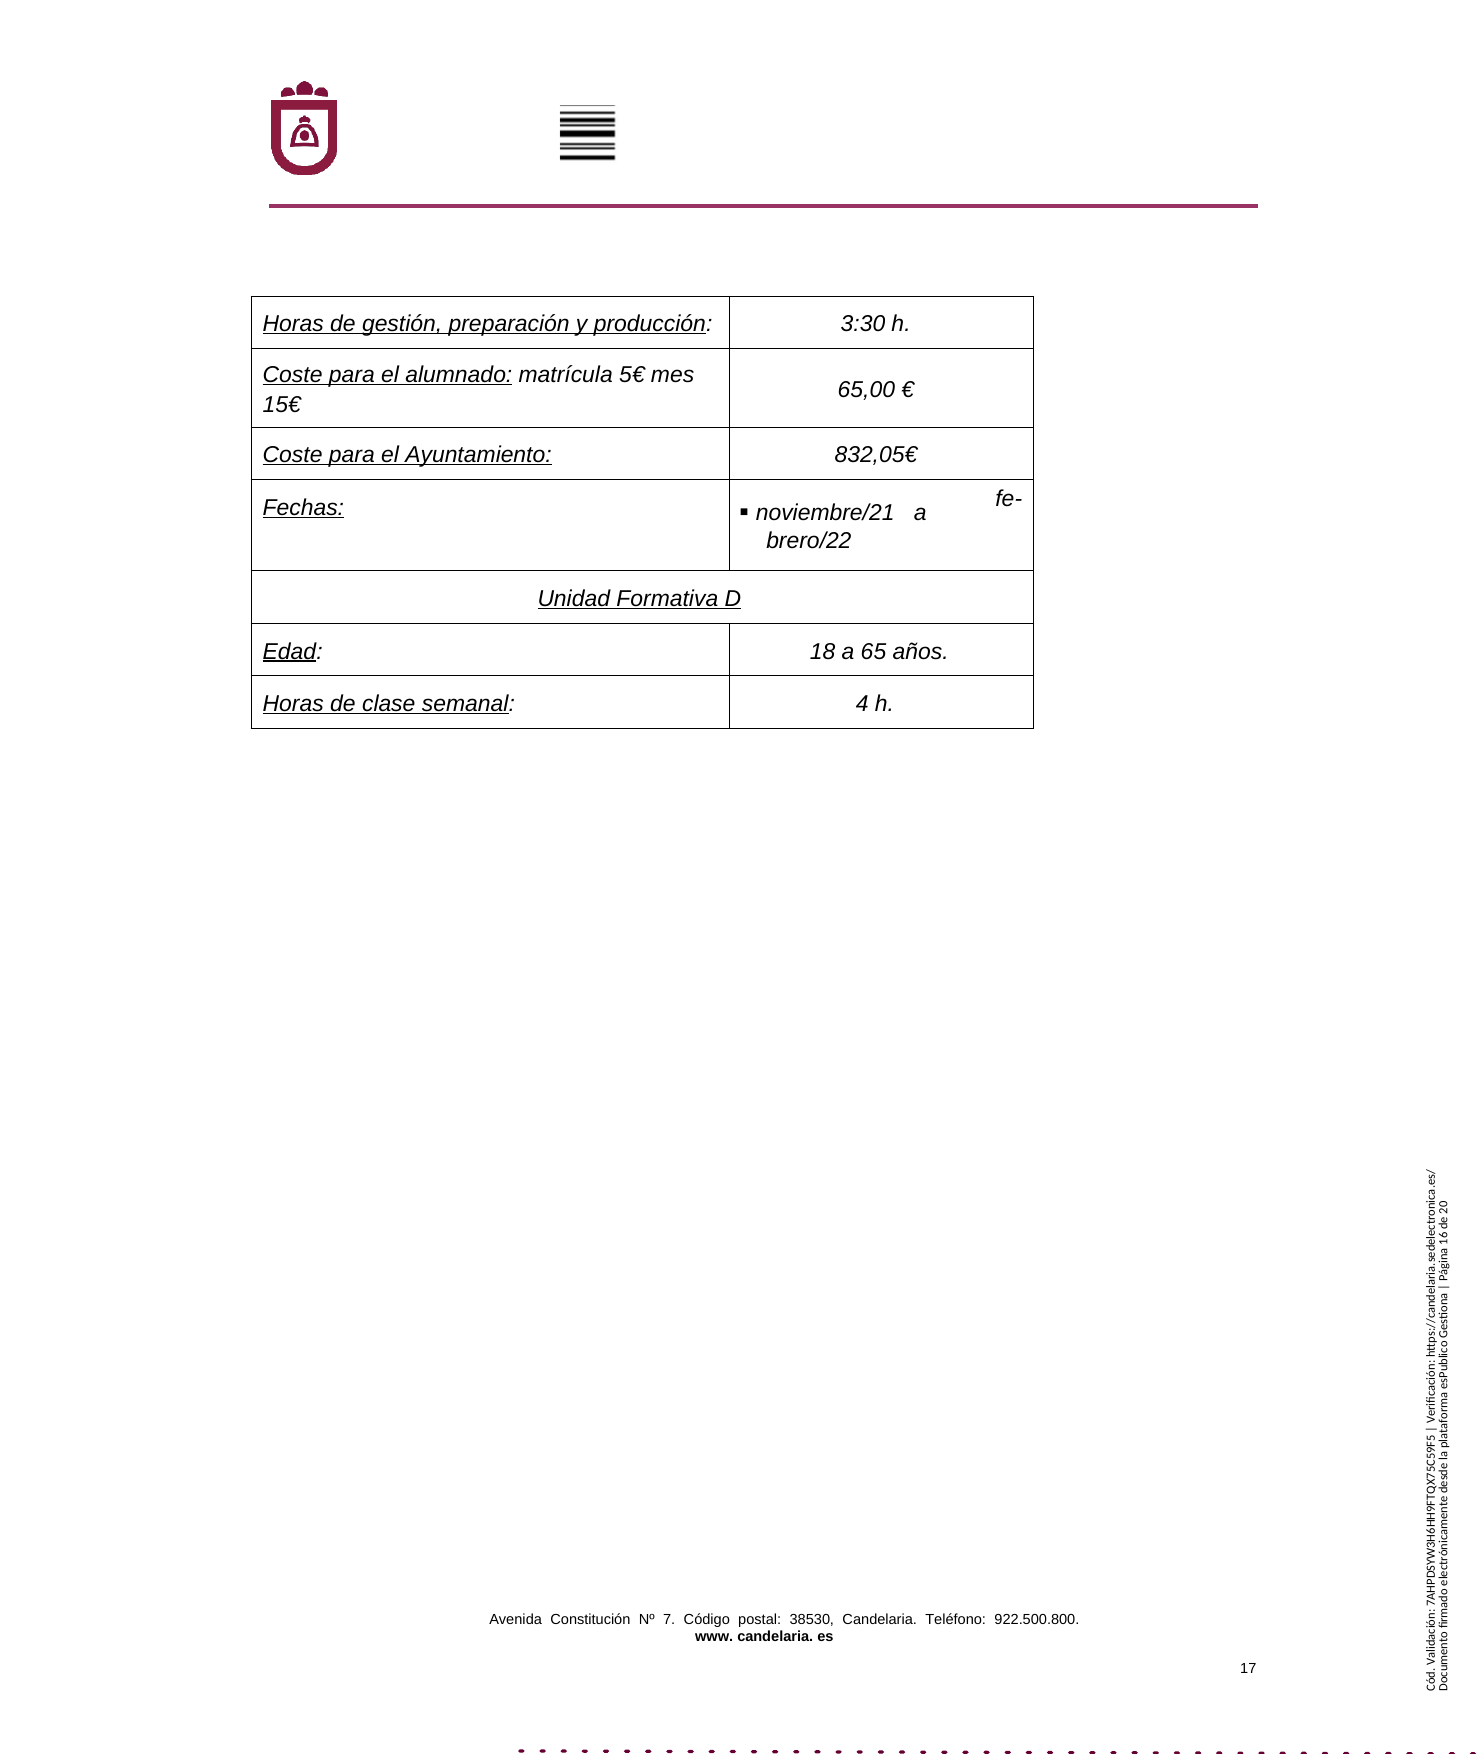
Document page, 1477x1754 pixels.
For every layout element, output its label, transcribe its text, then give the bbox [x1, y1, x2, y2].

table_cell fe- [995, 480, 1033, 570]
table_cell [995, 676, 1033, 728]
table_cell Coste para el Ayuntamiento: [252, 428, 729, 479]
table_cell [995, 571, 1033, 623]
table_cell 832,05€ [730, 428, 995, 479]
table_cell [995, 349, 1033, 427]
table_cell [995, 624, 1033, 675]
table_cell Unidad Formativa D [252, 571, 995, 623]
table_cell Coste para el alumnado: matrícula 5€ mes 15€ [252, 349, 729, 427]
table_cell 4 h. [730, 676, 995, 728]
table_cell Edad: [252, 624, 729, 675]
table_cell  noviembre/21 a brero/22 [730, 480, 995, 570]
table_cell 18 a 65 años. [730, 624, 995, 675]
table_cell Horas de gestión, preparación y producción: [252, 297, 729, 348]
table_cell 65,00 € [730, 349, 995, 427]
table_cell 3:30 h. [730, 297, 995, 348]
table_cell Fechas: [252, 480, 729, 570]
table_cell [995, 428, 1033, 479]
table_cell Horas de clase semanal: [252, 676, 729, 728]
table_cell [995, 297, 1033, 348]
